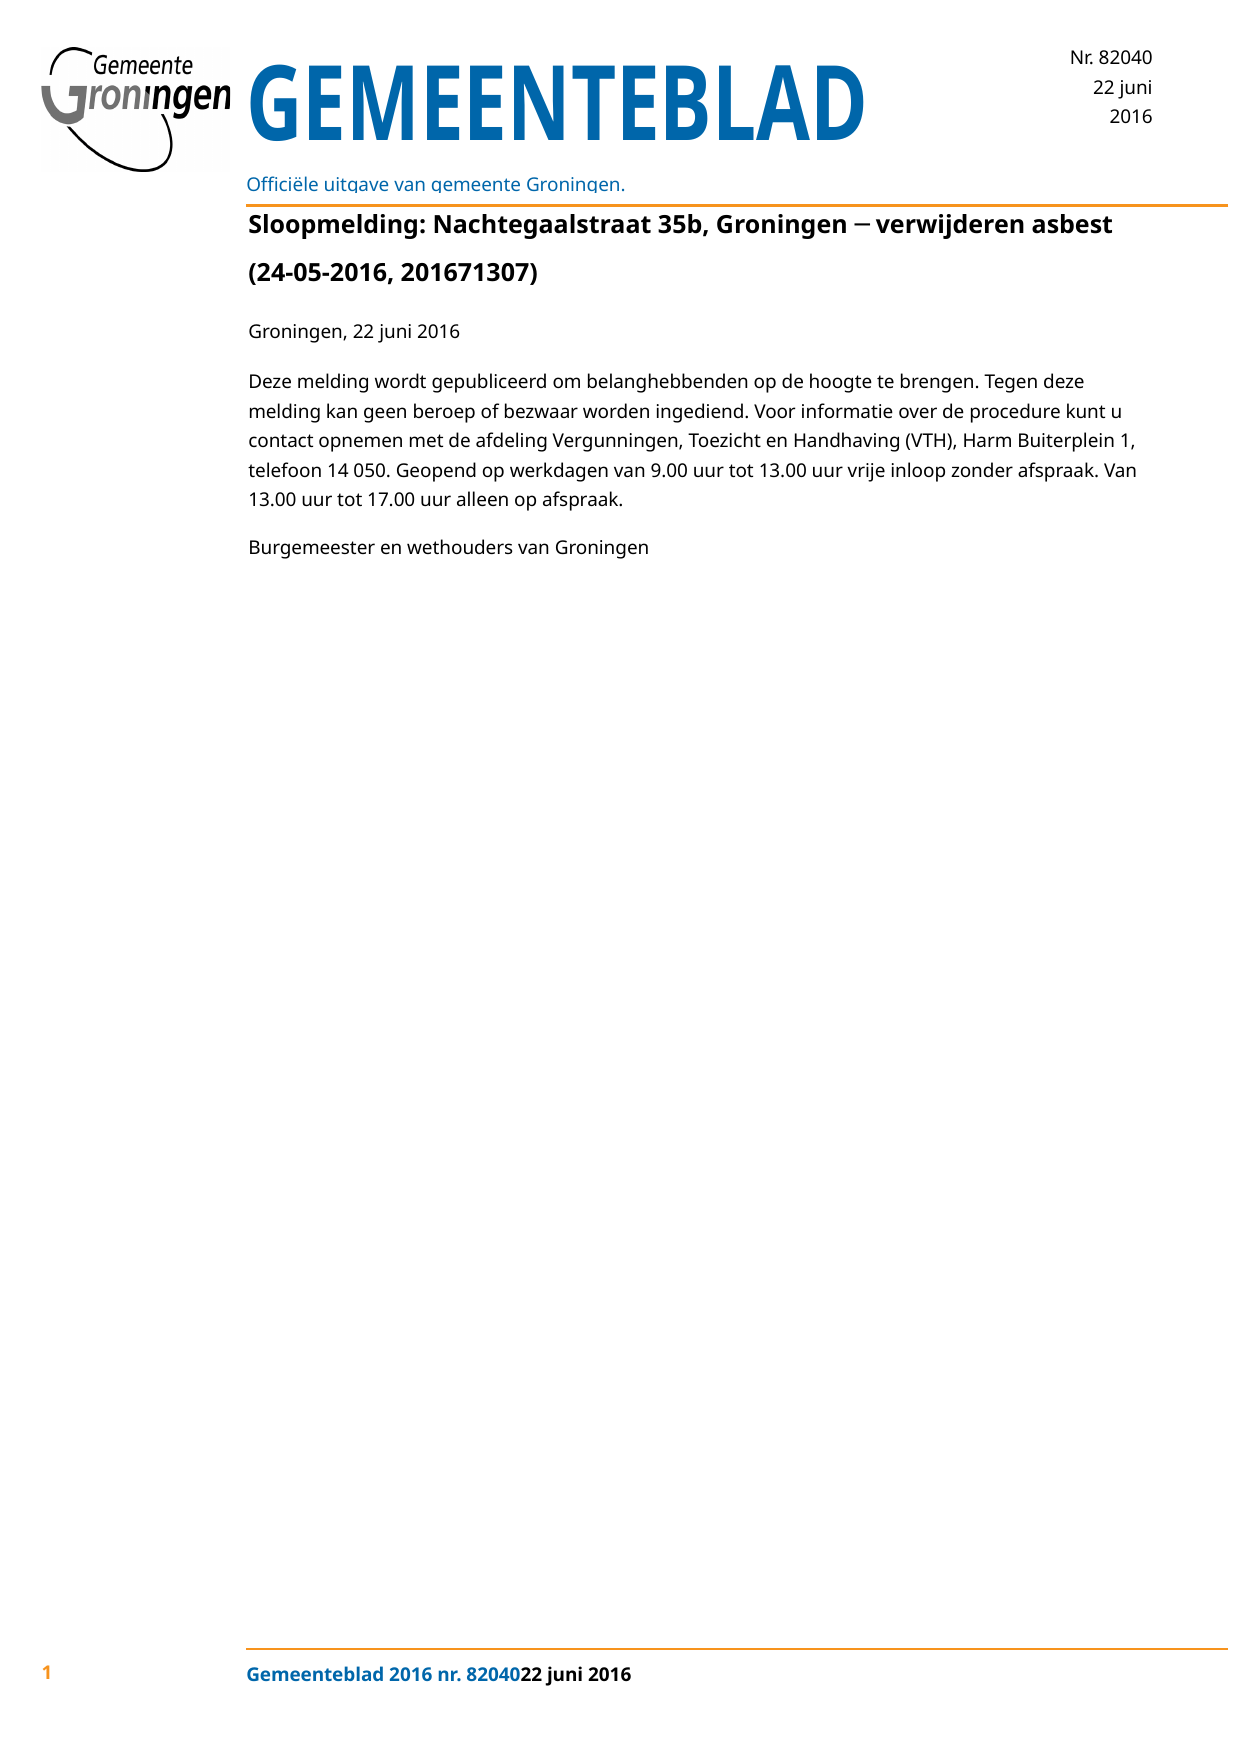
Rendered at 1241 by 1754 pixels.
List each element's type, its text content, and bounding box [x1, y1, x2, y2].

text Sloopmelding: Nachtegaalstraat 35b, Groningen ─ verwijderen asbest (24-05-2016, 201671307) [248, 207, 1152, 288]
text Groningen, 22 juni 2016 [248, 318, 1152, 344]
picture [41, 47, 231, 172]
text Burgemeester en wethouders van Groningen [248, 534, 1152, 560]
text Deze melding wordt gepubliceerd om belanghebbenden op de hoogte te brengen. Tegen deze melding kan geen beroep of bezwaar worden ingediend. Voor informatie over de procedure kunt u contact opnemen met de afdeling Vergunningen, Toezicht en Handhaving (VTH), Harm Buiterplein 1, telefoon 14 050. Geopend op werkdagen van 9.00 uur tot 13.00 uur vrije inloop zonder afspraak. Van 13.00 uur tot 17.00 uur alleen op afspraak. [248, 368, 1152, 512]
